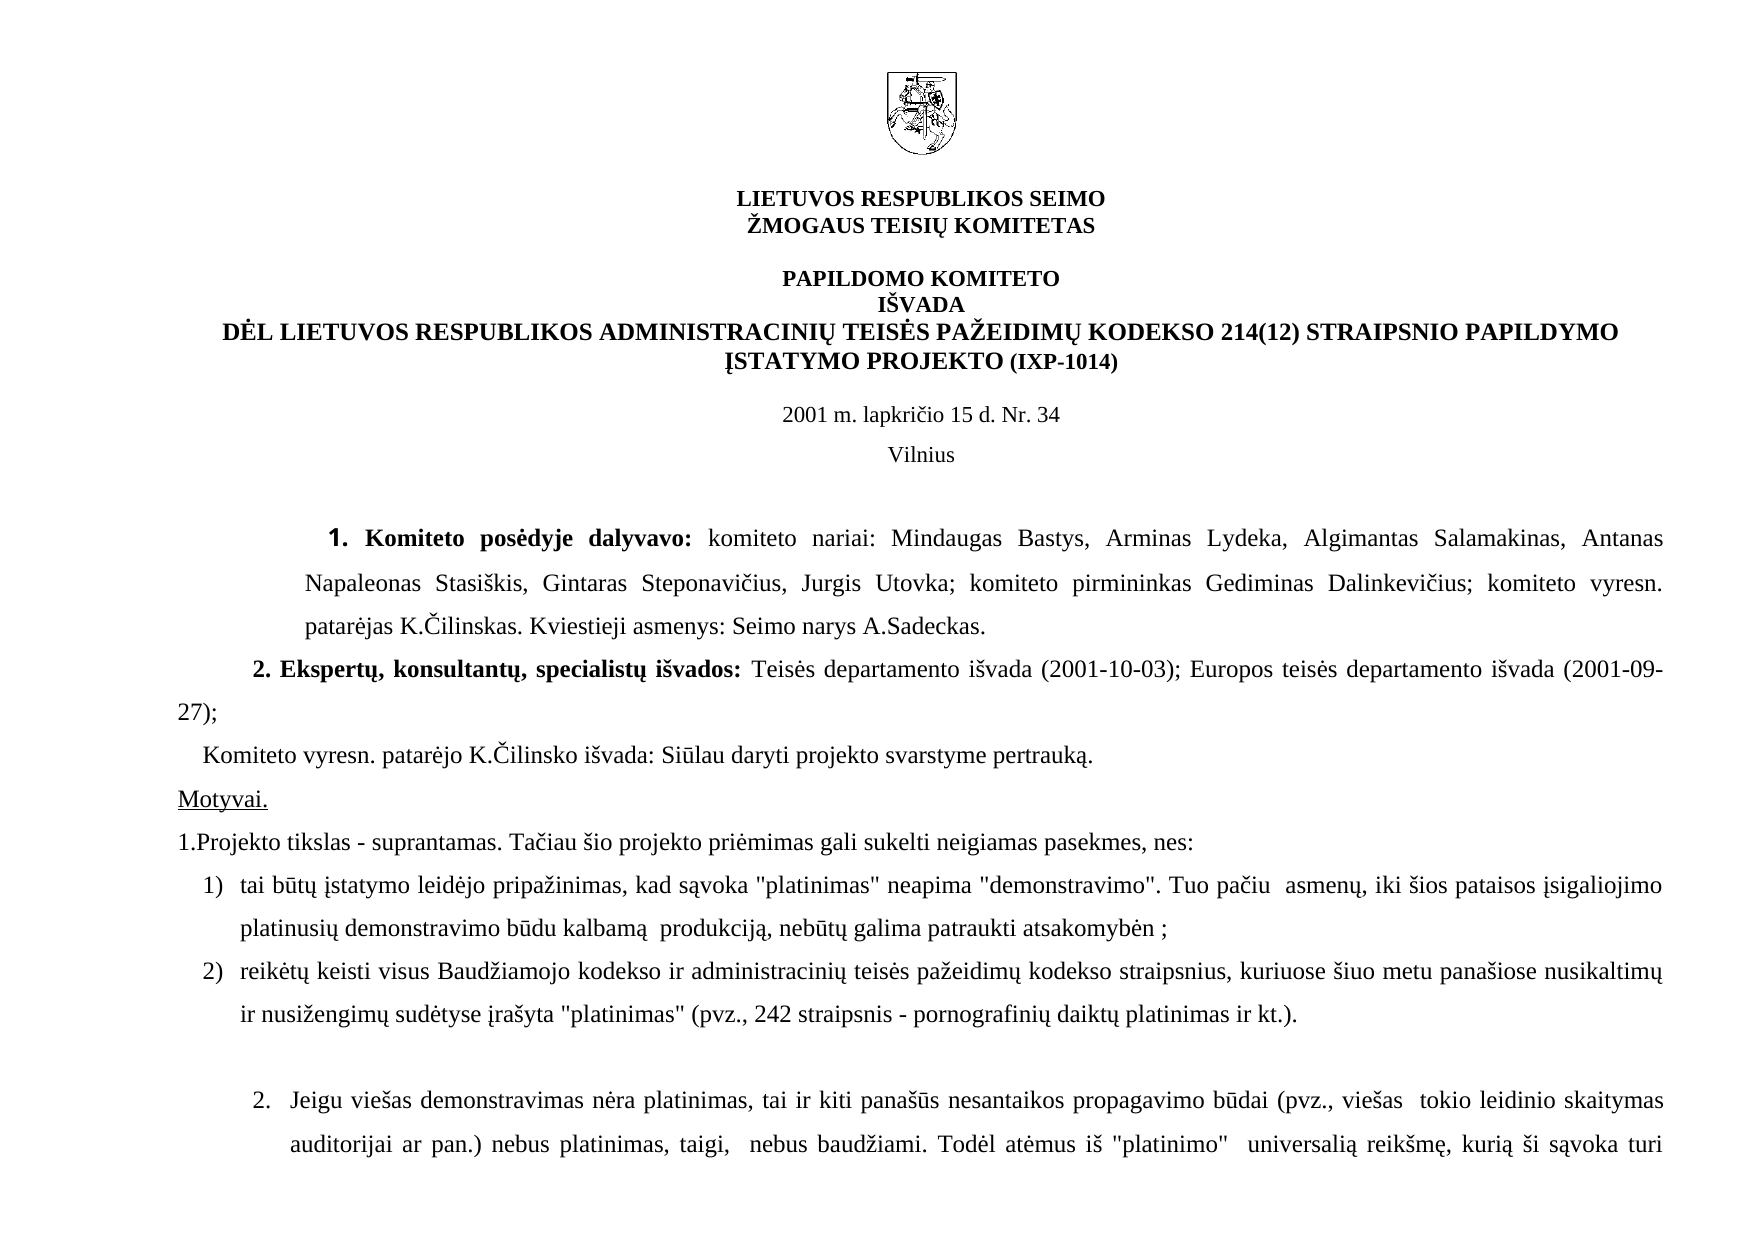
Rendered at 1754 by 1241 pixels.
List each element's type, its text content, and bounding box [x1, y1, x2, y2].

list reikėtų keisti visus Baudžiamojo kodekso ir administracinių teisės pažeidimų kodekso straipsnius, kuriuose šiuo metu panašiose nusikaltimų ir nusižengimų sudėtyse įrašyta "platinimas" (pvz., 242 straipsnis - pornografinių daiktų platinimas ir kt.). [202, 956, 1665, 1028]
text 2001 m. lapkričio 15 d. Nr. 34 [177, 401, 1665, 427]
text Vilnius [177, 441, 1665, 467]
text Motyvai. [177, 784, 1665, 812]
text 2. Ekspertų, konsultantų, specialistų išvados: Teisės departamento išvada (2001-10-03); Europos teisės departamento išvada (2001-09-27); [177, 654, 1665, 726]
list tai būtų įstatymo leidėjo pripažinimas, kad sąvoka "platinimas" neapima "demonstravimo". Tuo pačiu asmenų, iki šios pataisos įsigaliojimo platinusių demonstravimo būdu kalbamą produkciją, nebūtų galima patraukti atsakomybėn ; [202, 870, 1665, 942]
subtitle IŠVADA [177, 291, 1665, 317]
text ŽMOGAUS TEISIŲ KOMITETAS [177, 212, 1665, 238]
text Komiteto vyresn. patarėjo K.Čilinsko išvada: Siūlau daryti projekto svarstyme pertrauką. [177, 741, 1665, 769]
list Jeigu viešas demonstravimas nėra platinimas, tai ir kiti panašūs nesantaikos propagavimo būdai (pvz., viešas tokio leidinio skaitymas auditorijai ar pan.) nebus platinimas, taigi, nebus baudžiami. Todėl atėmus iš "platinimo" universalią reikšmę, kurią ši sąvoka turi [252, 1086, 1665, 1157]
text DĖL LIETUVOS RESPUBLIKOS ADMINISTRACINIŲ TEISĖS PAŽEIDIMŲ KODEKSO 214(12) STRAIPSNIO PAPILDYMO ĮSTATYMO PROJEKTO (IXP-1014) [177, 317, 1665, 375]
text LIETUVOS RESPUBLIKOS SEIMO [177, 186, 1665, 212]
list Komiteto posėdyje dalyvavo: komiteto nariai: Mindaugas Bastys, Arminas Lydeka, Algimantas Salamakinas, Antanas Napaleonas Stasiškis, Gintaras Steponavičius, Jurgis Utovka; komiteto pirmininkas Gediminas Dalinkevičius; komiteto vyresn. patarėjas K.Čilinskas. Kviestieji asmenys: Seimo narys A.Sadeckas. [267, 520, 1665, 640]
subtitle PAPILDOMO KOMITETO [177, 264, 1665, 291]
text 1.Projekto tikslas - suprantamas. Tačiau šio projekto priėmimas gali sukelti neigiamas pasekmes, nes: [177, 827, 1665, 856]
